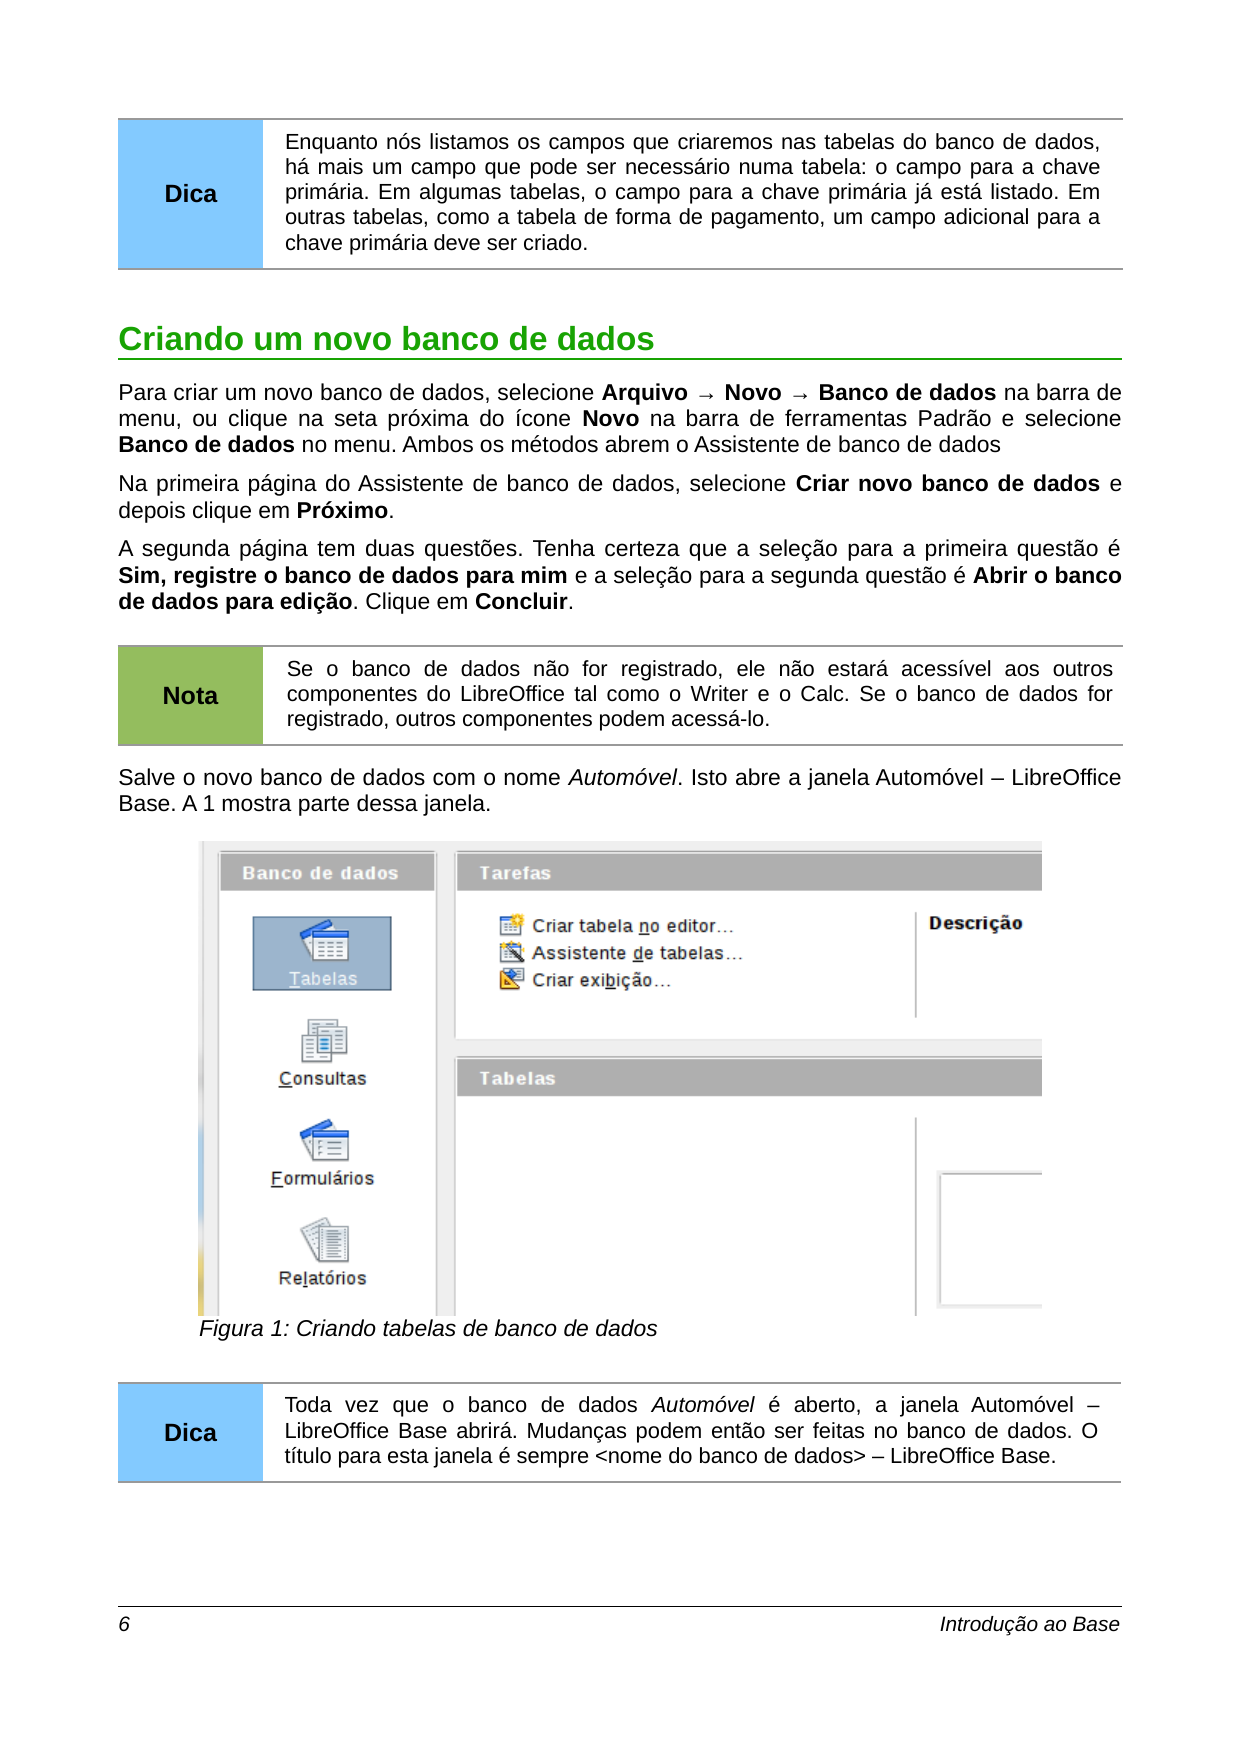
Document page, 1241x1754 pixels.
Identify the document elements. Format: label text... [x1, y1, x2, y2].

text Para criar um novo banco de dados, selecione Arquivo → Novo → Banco de dados na barra de menu, ou clique na seta próxima do ícone Novo na barra de ferramentas Padrão e selecione Banco de dados no menu. Ambos os métodos abrem o Assistente de banco de dados [118, 379, 1122, 458]
table_header Nota [118, 647, 263, 744]
table_header Toda vez que o banco de dados Automóvel é aberto, a janela Automóvel – LibreOffice Base abrirá. Mudanças podem então ser feitas no banco de dados. O título para esta janela é sempre <nome do banco de dados> – LibreOffice Base. [263, 1384, 1121, 1481]
text Na primeira página do Assistente de banco de dados, selecione Criar novo banco de dados e depois clique em Próximo. [118, 470, 1122, 523]
table_header Se o banco de dados não for registrado, ele não estará acessível aos outros componentes do LibreOffice tal como o Writer e o Calc. Se o banco de dados for registrado, outros componentes podem acessá-lo. [263, 647, 1123, 744]
table_header Dica [118, 120, 263, 268]
table_header Dica [118, 1384, 263, 1481]
text Salve o novo banco de dados com o nome Automóvel. Isto abre a janela Automóvel – LibreOffice Base. A Figura 1 mostra parte dessa janela. [118, 764, 1122, 816]
text Figura 1: Criando tabelas de banco de dados [199, 1316, 1041, 1342]
table_header Enquanto nós listamos os campos que criaremos nas tabelas do banco de dados, há mais um campo que pode ser necessário numa tabela: o campo para a chave primária. Em algumas tabelas, o campo para a chave primária já está listado. Em outras tabelas, como a tabela de forma de pagamento, um campo adicional para a chave primária deve ser criado. [264, 120, 1123, 268]
picture [198, 841, 1042, 1316]
text A segunda página tem duas questões. Tenha certeza que a seleção para a primeira questão é Sim, registre o banco de dados para mim e a seleção para a segunda questão é Abrir o banco de dados para edição. Clique em Concluir. [118, 535, 1122, 614]
subtitle Criando um novo banco de dados [118, 319, 1122, 358]
